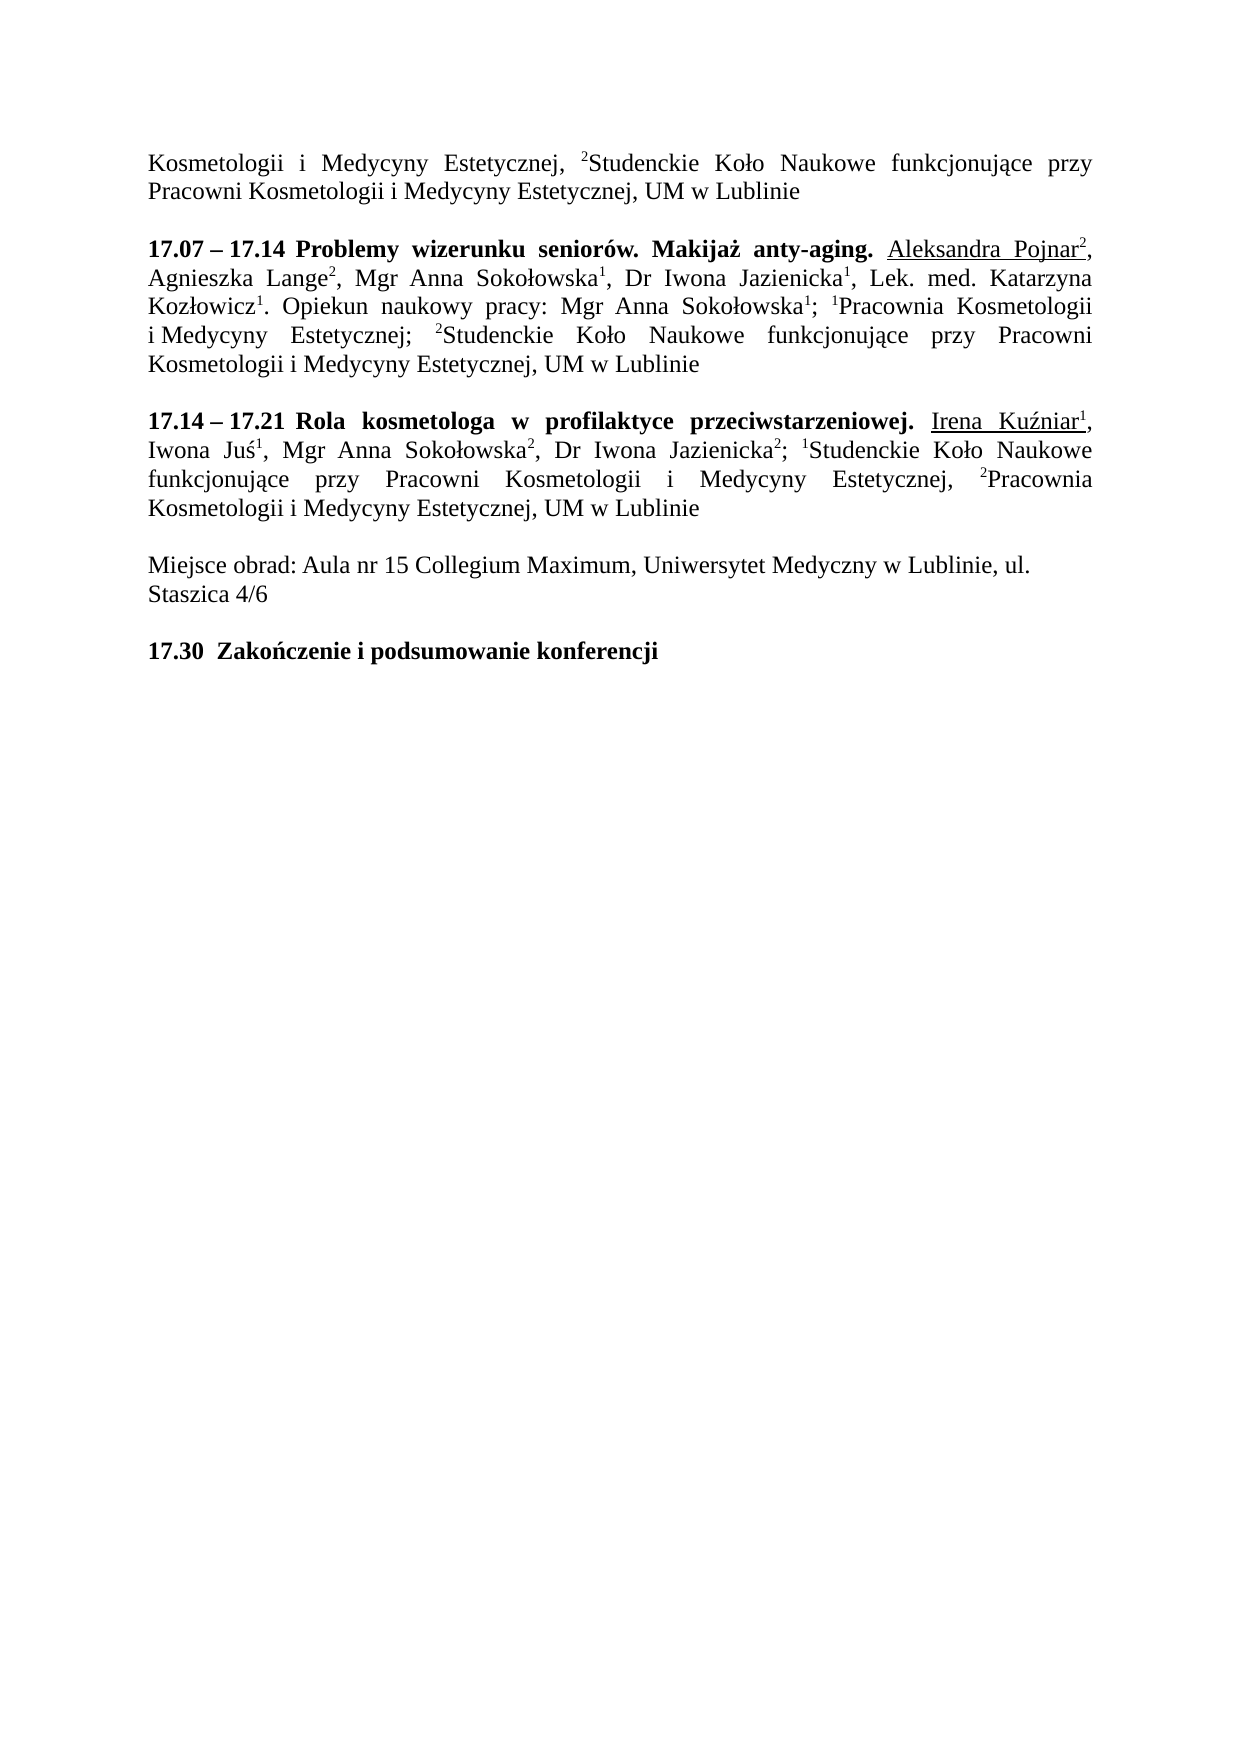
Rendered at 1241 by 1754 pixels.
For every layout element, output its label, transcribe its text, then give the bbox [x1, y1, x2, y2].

list 17.07 – 17.14 Problemy wizerunku seniorów. Makijaż anty-aging. Aleksandra Pojnar2, Agnieszka Lange2, Mgr Anna Sokołowska1, Dr Iwona Jazienicka1, Lek. med. Katarzyna Kozłowicz1. Opiekun naukowy pracy: Mgr Anna Sokołowska1; 1Pracownia Kosmetologii i Medycyny Estetycznej; 2Studenckie Koło Naukowe funkcjonujące przy Pracowni Kosmetologii i Medycyny Estetycznej, UM w Lublinie [148, 234, 1093, 378]
list 17.14 – 17.21 Rola kosmetologa w profilaktyce przeciwstarzeniowej. Irena Kuźniar1, Iwona Juś1, Mgr Anna Sokołowska2, Dr Iwona Jazienicka2; 1Studenckie Koło Naukowe funkcjonujące przy Pracowni Kosmetologii i Medycyny Estetycznej, 2Pracownia Kosmetologii i Medycyny Estetycznej, UM w Lublinie [148, 406, 1093, 521]
list Kosmetologii i Medycyny Estetycznej, 2Studenckie Koło Naukowe funkcjonujące przy Pracowni Kosmetologii i Medycyny Estetycznej, UM w Lublinie [148, 148, 1093, 205]
text Miejsce obrad: Aula nr 15 Collegium Maximum, Uniwersytet Medyczny w Lublinie, ul. Staszica 4/6 [148, 550, 1093, 608]
text 17.30 Zakończenie i podsumowanie konferencji [148, 636, 1093, 665]
